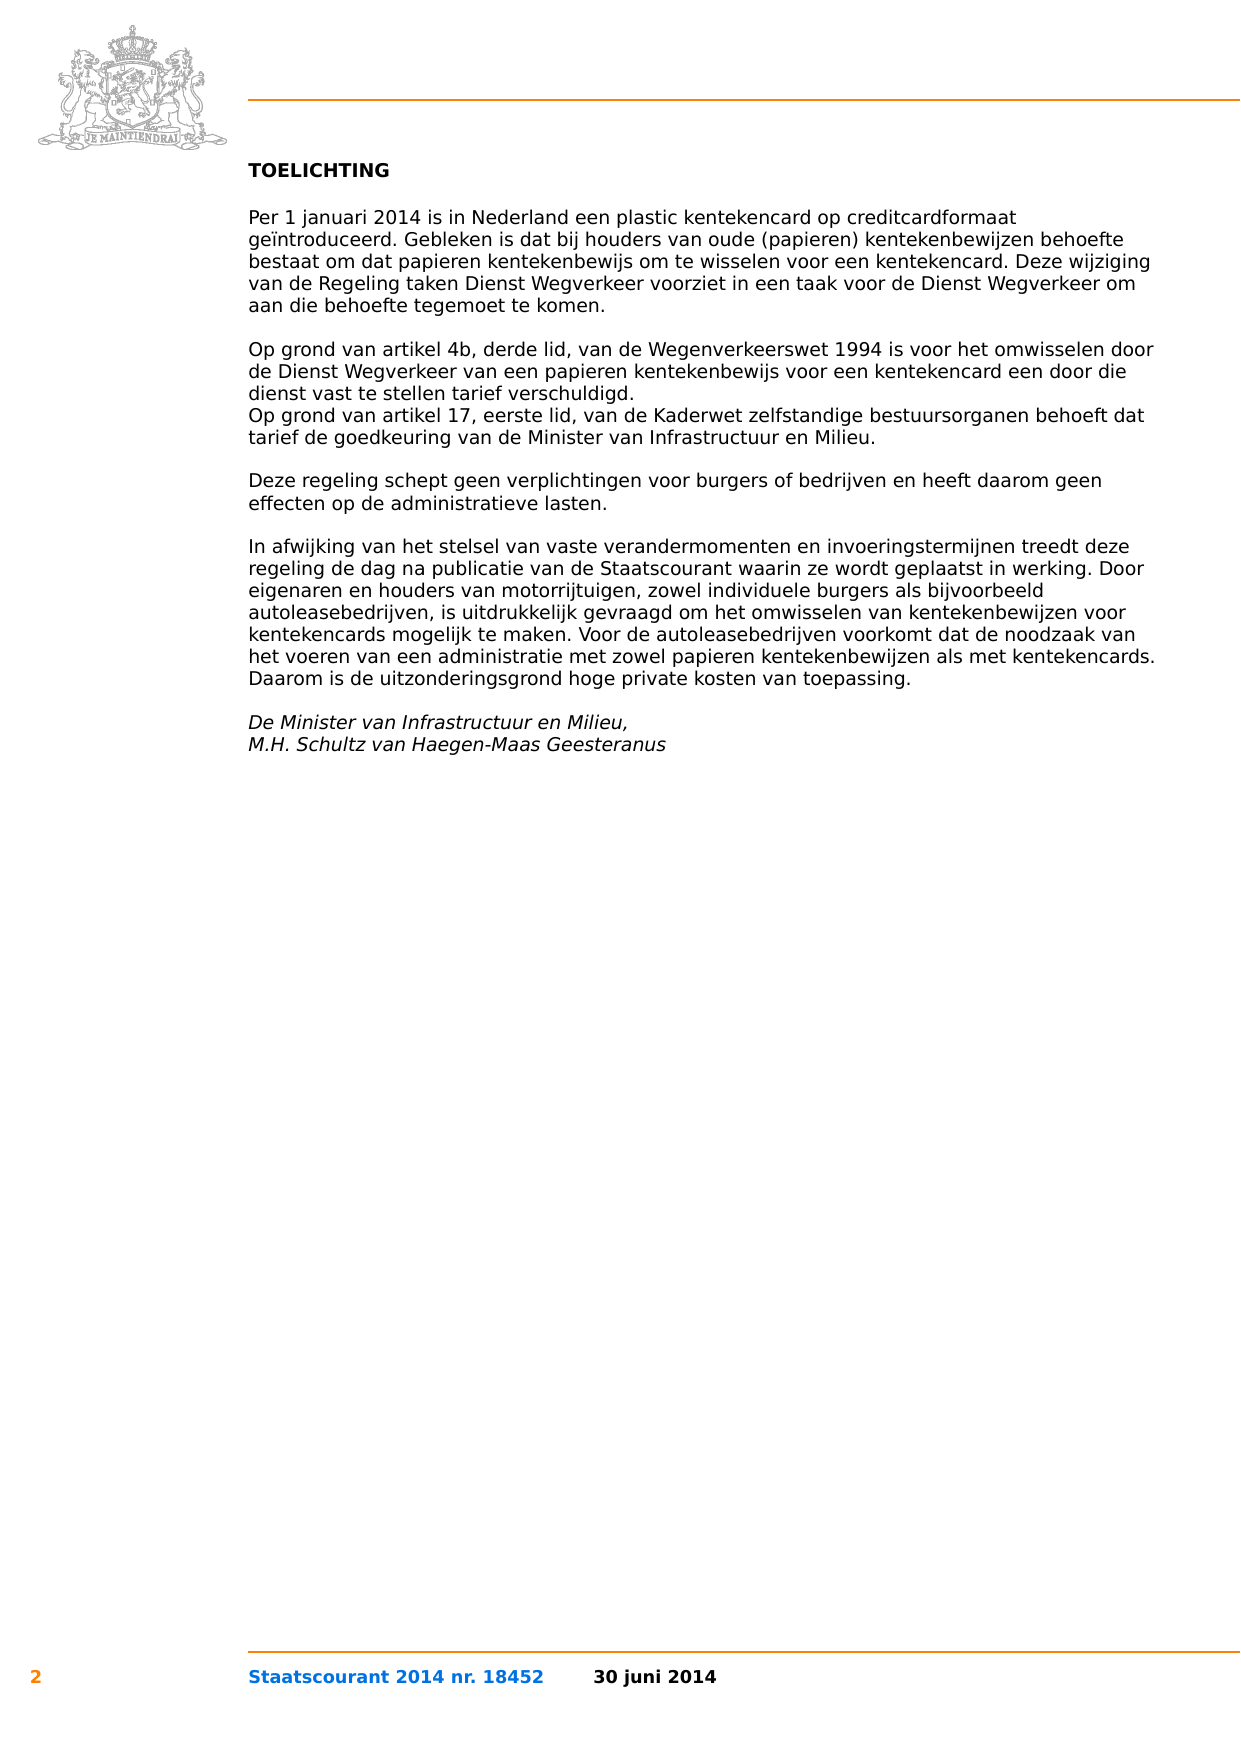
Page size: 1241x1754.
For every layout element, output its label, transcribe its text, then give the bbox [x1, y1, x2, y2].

text Deze regeling schept geen verplichtingen voor burgers of bedrijven en heeft daarom geen effecten op de administratieve lasten. [248, 470, 1163, 514]
subtitle TOELICHTING [248, 160, 1163, 182]
picture [38, 25, 227, 150]
text In afwijking van het stelsel van vaste verandermomenten en invoeringstermijnen treedt deze regeling de dag na publicatie van de Staatscourant waarin ze wordt geplaatst in werking. Door eigenaren en houders van motorrijtuigen, zowel individuele burgers als bijvoorbeeld autoleasebedrijven, is uitdrukkelijk gevraagd om het omwisselen van kentekenbewijzen voor kentekencards mogelijk te maken. Voor de autoleasebedrijven voorkomt dat de noodzaak van het voeren van een administratie met zowel papieren kentekenbewijzen als met kentekencards. Daarom is de uitzonderingsgrond hoge private kosten van toepassing. [248, 536, 1163, 690]
text Per 1 januari 2014 is in Nederland een plastic kentekencard op creditcardformaat geïntroduceerd. Gebleken is dat bij houders van oude (papieren) kentekenbewijzen behoefte bestaat om dat papieren kentekenbewijs om te wisselen voor een kentekencard. Deze wijziging van de Regeling taken Dienst Wegverkeer voorziet in een taak voor de Dienst Wegverkeer om aan die behoefte tegemoet te komen. [248, 207, 1163, 317]
text De Minister van Infrastructuur en Milieu, M.H. Schultz van Haegen-Maas Geesteranus [248, 712, 1163, 756]
text Op grond van artikel 17, eerste lid, van de Kaderwet zelfstandige bestuursorganen behoeft dat tarief de goedkeuring van de Minister van Infrastructuur en Milieu. [248, 404, 1163, 448]
text Op grond van artikel 4b, derde lid, van de Wegenverkeerswet 1994 is voor het omwisselen door de Dienst Wegverkeer van een papieren kentekenbewijs voor een kentekencard een door die dienst vast te stellen tarief verschuldigd. [248, 339, 1163, 404]
